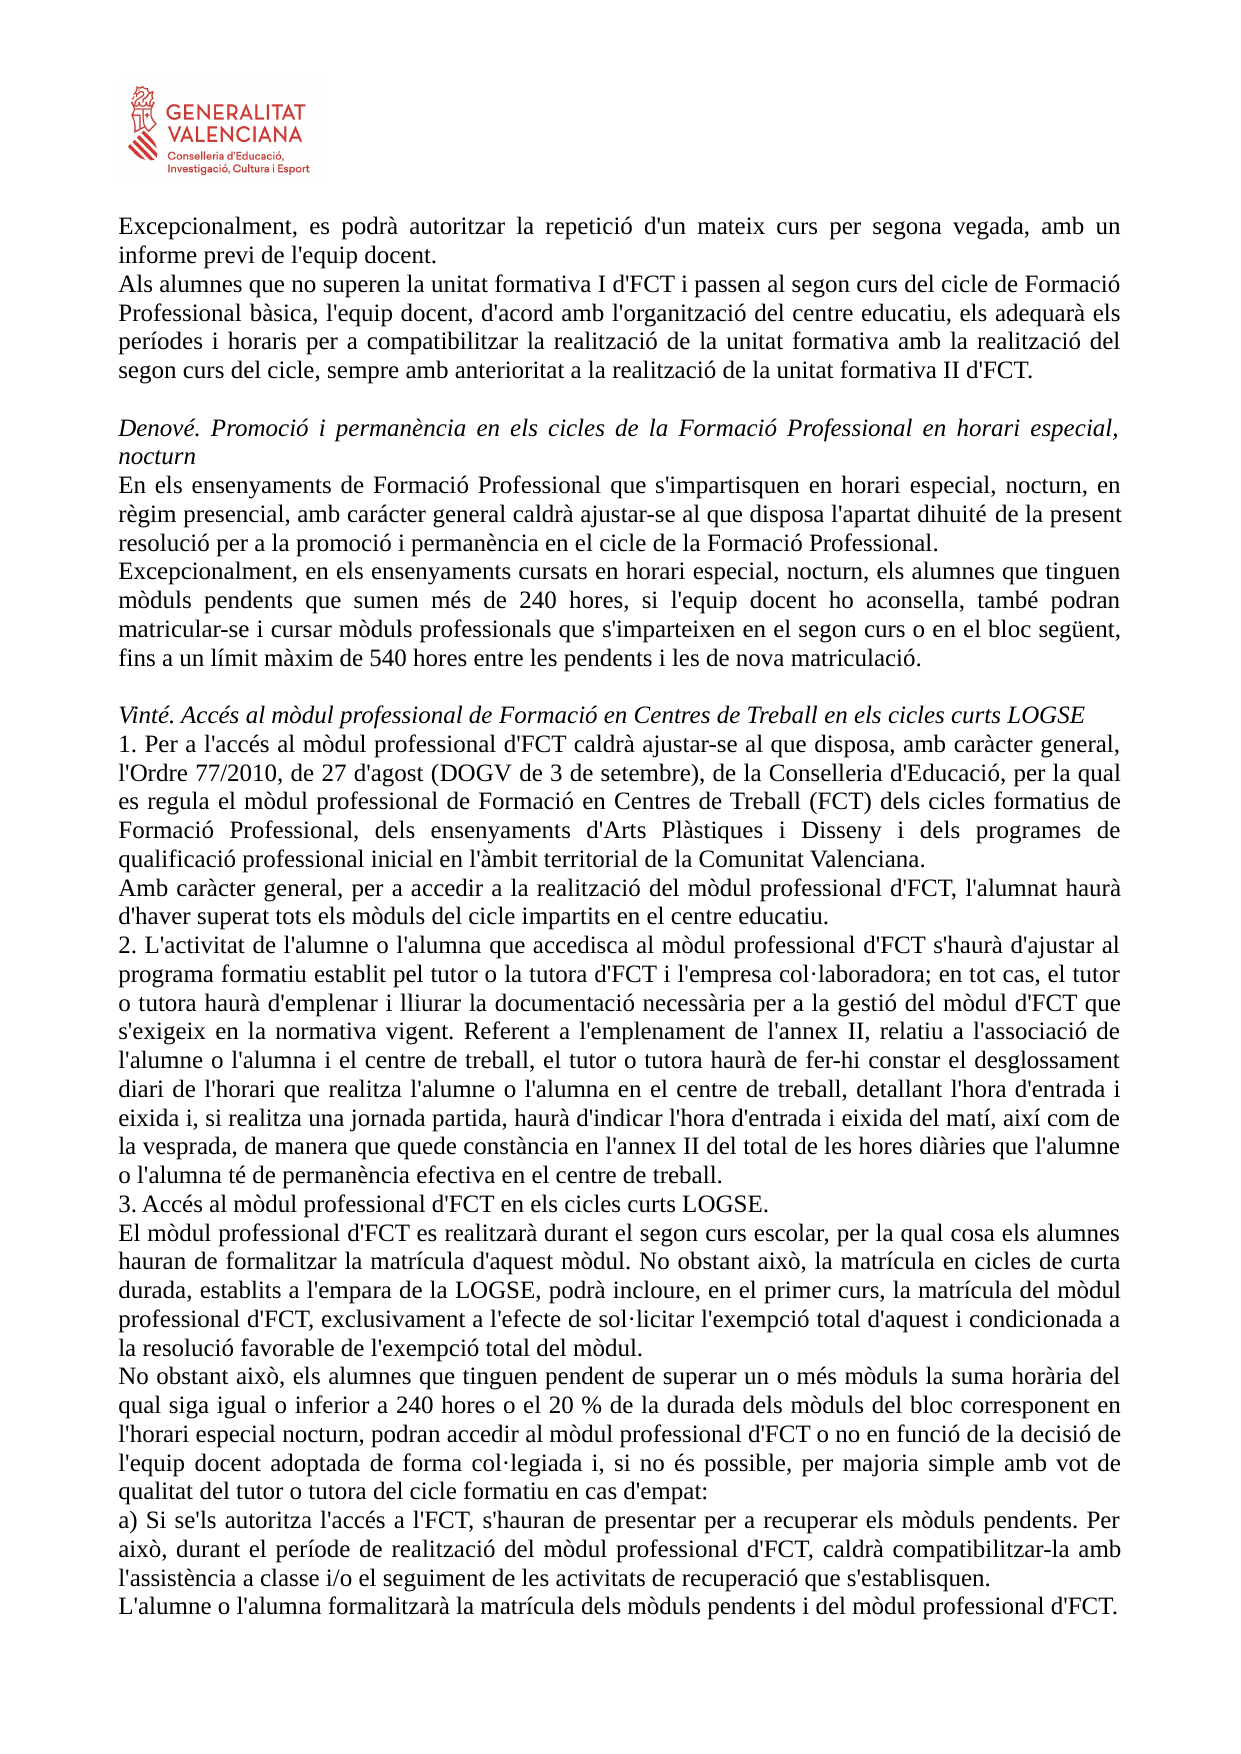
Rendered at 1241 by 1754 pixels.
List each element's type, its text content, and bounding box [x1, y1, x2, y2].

text Vinté. Accés al mòdul professional de Formació en Centres de Treball en els cicles curts LOGSE [118, 700, 1122, 729]
text 3. Accés al mòdul professional d'FCT en els cicles curts LOGSE. [118, 1189, 1122, 1218]
text 2. L'activitat de l'alumne o l'alumna que accedisca al mòdul professional d'FCT s'haurà d'ajustar al programa formatiu establit pel tutor o la tutora d'FCT i l'empresa col·laboradora; en tot cas, el tutor o tutora haurà d'emplenar i lliurar la documentació necessària per a la gestió del mòdul d'FCT que s'exigeix en la normativa vigent. Referent a l'emplenament de l'annex II, relatiu a l'associació de l'alumne o l'alumna i el centre de treball, el tutor o tutora haurà de fer-hi constar el desglossament diari de l'horari que realitza l'alumne o l'alumna en el centre de treball, detallant l'hora d'entrada i eixida i, si realitza una jornada partida, haurà d'indicar l'hora d'entrada i eixida del matí, així com de la vesprada, de manera que quede constància en l'annex II del total de les hores diàries que l'alumne o l'alumna té de permanència efectiva en el centre de treball. [118, 930, 1122, 1189]
text Amb caràcter general, per a accedir a la realització del mòdul professional d'FCT, l'alumnat haurà d'haver superat tots els mòduls del cicle impartits en el centre educatiu. [118, 873, 1122, 930]
text Excepcionalment, es podrà autoritzar la repetició d'un mateix curs per segona vegada, amb un informe previ de l'equip docent. [118, 211, 1122, 269]
text 1. Per a l'accés al mòdul professional d'FCT caldrà ajustar-se al que disposa, amb caràcter general, l'Ordre 77/2010, de 27 d'agost (DOGV de 3 de setembre), de la Conselleria d'Educació, per la qual es regula el mòdul professional de Formació en Centres de Treball (FCT) dels cicles formatius de Formació Professional, dels ensenyaments d'Arts Plàstiques i Disseny i dels programes de qualificació professional inicial en l'àmbit territorial de la Comunitat Valenciana. [118, 729, 1122, 873]
text Als alumnes que no superen la unitat formativa I d'FCT i passen al segon curs del cicle de Formació Professional bàsica, l'equip docent, d'acord amb l'organització del centre educatiu, els adequarà els períodes i horaris per a compatibilitzar la realització de la unitat formativa amb la realització del segon curs del cicle, sempre amb anterioritat a la realització de la unitat formativa II d'FCT. [118, 269, 1122, 384]
text No obstant això, els alumnes que tinguen pendent de superar un o més mòduls la suma horària del qual siga igual o inferior a 240 hores o el 20 % de la durada dels mòduls del bloc corresponent en l'horari especial nocturn, podran accedir al mòdul professional d'FCT o no en funció de la decisió de l'equip docent adoptada de forma col·legiada i, si no és possible, per majoria simple amb vot de qualitat del tutor o tutora del cicle formatiu en cas d'empat: [118, 1361, 1122, 1505]
text Excepcionalment, en els ensenyaments cursats en horari especial, nocturn, els alumnes que tinguen mòduls pendents que sumen més de 240 hores, si l'equip docent ho aconsella, també podran matricular-se i cursar mòduls professionals que s'imparteixen en el segon curs o en el bloc següent, fins a un límit màxim de 540 hores entre les pendents i les de nova matriculació. [118, 556, 1122, 671]
text En els ensenyaments de Formació Professional que s'impartisquen en horari especial, nocturn, en règim presencial, amb carácter general caldrà ajustar-se al que disposa l'apartat dihuité de la present resolució per a la promoció i permanència en el cicle de la Formació Professional. [118, 470, 1122, 556]
text Denové. Promoció i permanència en els cicles de la Formació Professional en horari especial, nocturn [118, 413, 1122, 470]
text El mòdul professional d'FCT es realitzarà durant el segon curs escolar, per la qual cosa els alumnes hauran de formalitzar la matrícula d'aquest mòdul. No obstant això, la matrícula en cicles de curta durada, establits a l'empara de la LOGSE, podrà incloure, en el primer curs, la matrícula del mòdul professional d'FCT, exclusivament a l'efecte de sol·licitar l'exempció total d'aquest i condicionada a la resolució favorable de l'exempció total del mòdul. [118, 1218, 1122, 1361]
picture [118, 75, 322, 185]
text a) Si se'ls autoritza l'accés a l'FCT, s'hauran de presentar per a recuperar els mòduls pendents. Per això, durant el període de realització del mòdul professional d'FCT, caldrà compatibilitzar-la amb l'assistència a classe i/o el seguiment de les activitats de recuperació que s'establisquen. [118, 1505, 1122, 1591]
text L'alumne o l'alumna formalitzarà la matrícula dels mòduls pendents i del mòdul professional d'FCT. [118, 1591, 1122, 1620]
